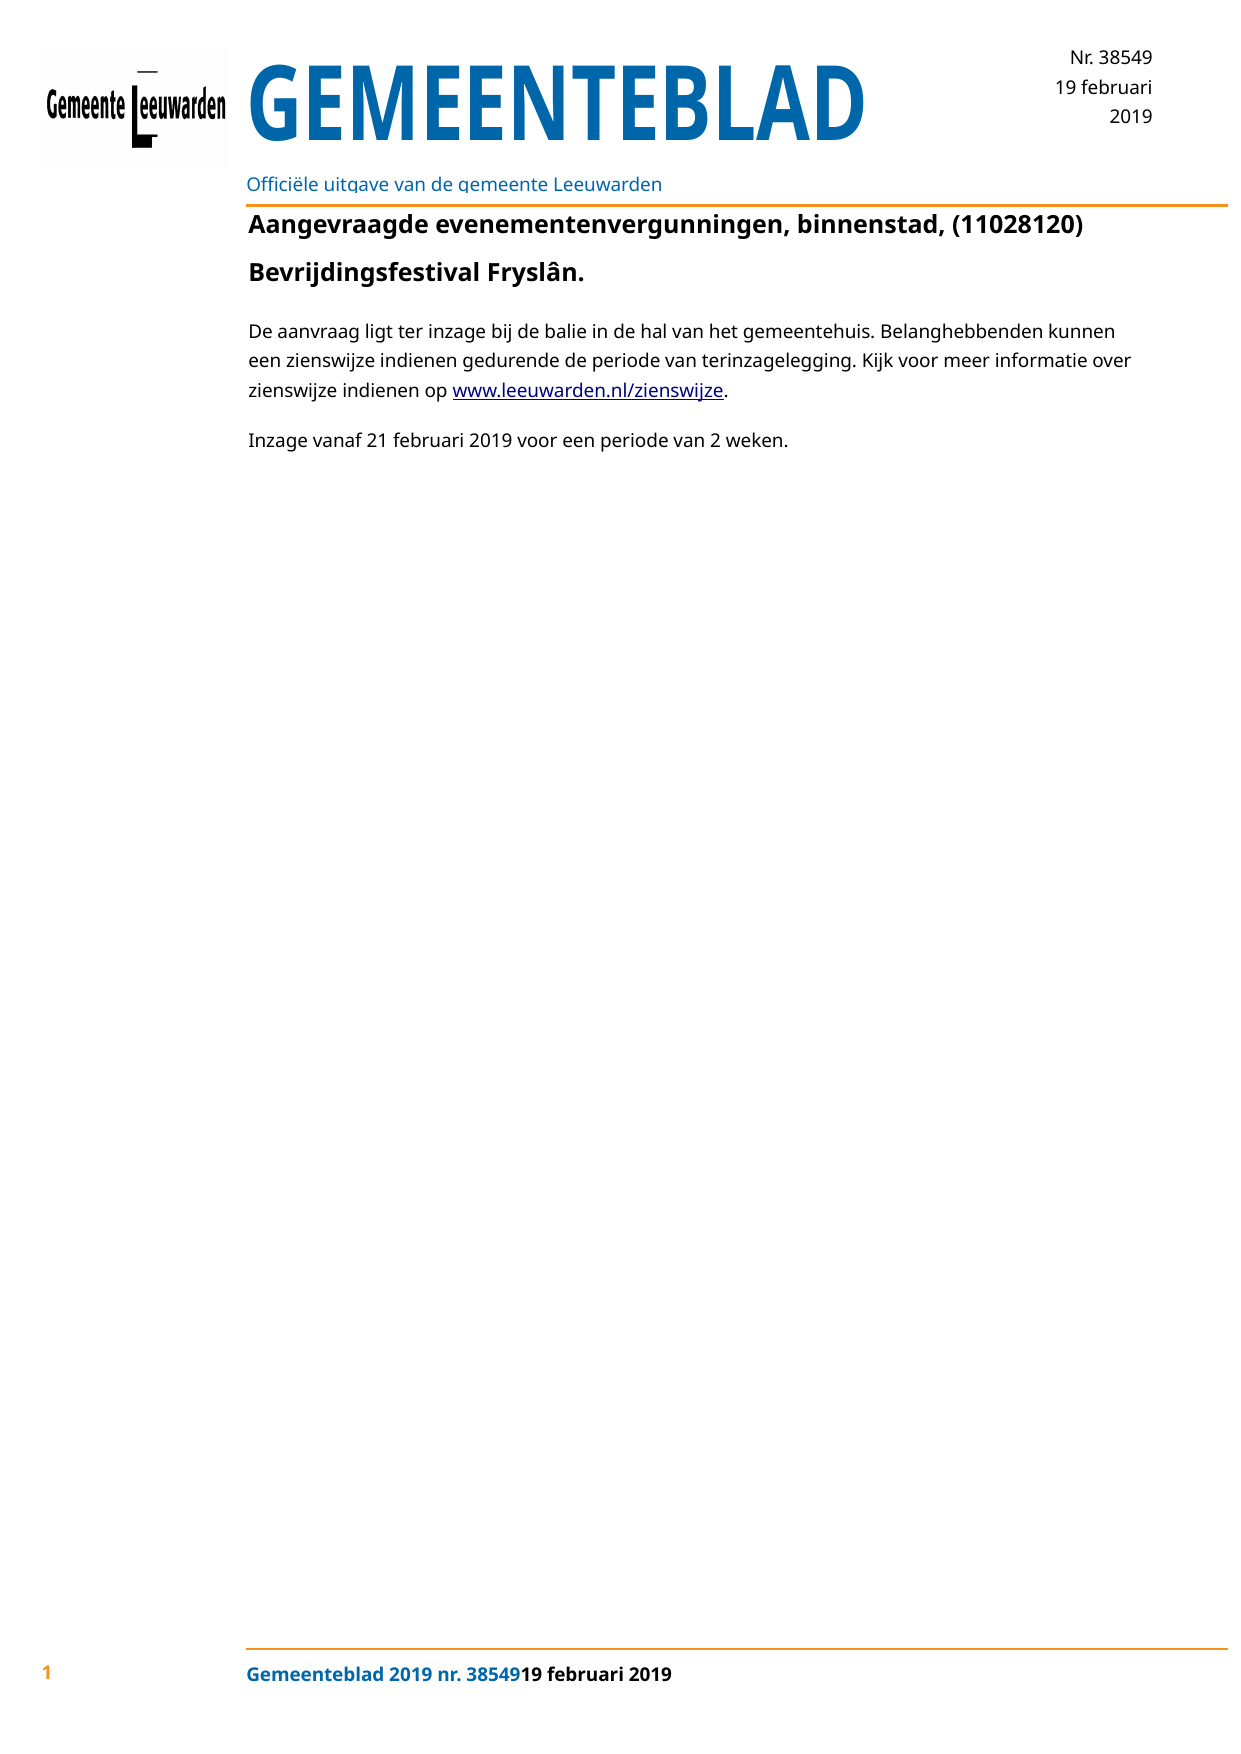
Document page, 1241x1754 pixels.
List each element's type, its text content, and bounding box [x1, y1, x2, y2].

picture [41, 47, 231, 172]
text Inzage vanaf 21 februari 2019 voor een periode van 2 weken. [248, 427, 1152, 453]
text De aanvraag ligt ter inzage bij de balie in de hal van het gemeentehuis. Belanghebbenden kunnen een zienswijze indienen gedurende de periode van terinzagelegging. Kijk voor meer informatie over zienswijze indienen op www.leeuwarden.nl/zienswijze. [248, 318, 1152, 403]
text Aangevraagde evenementenvergunningen, binnenstad, (11028120) Bevrijdingsfestival Fryslân. [248, 207, 1152, 288]
